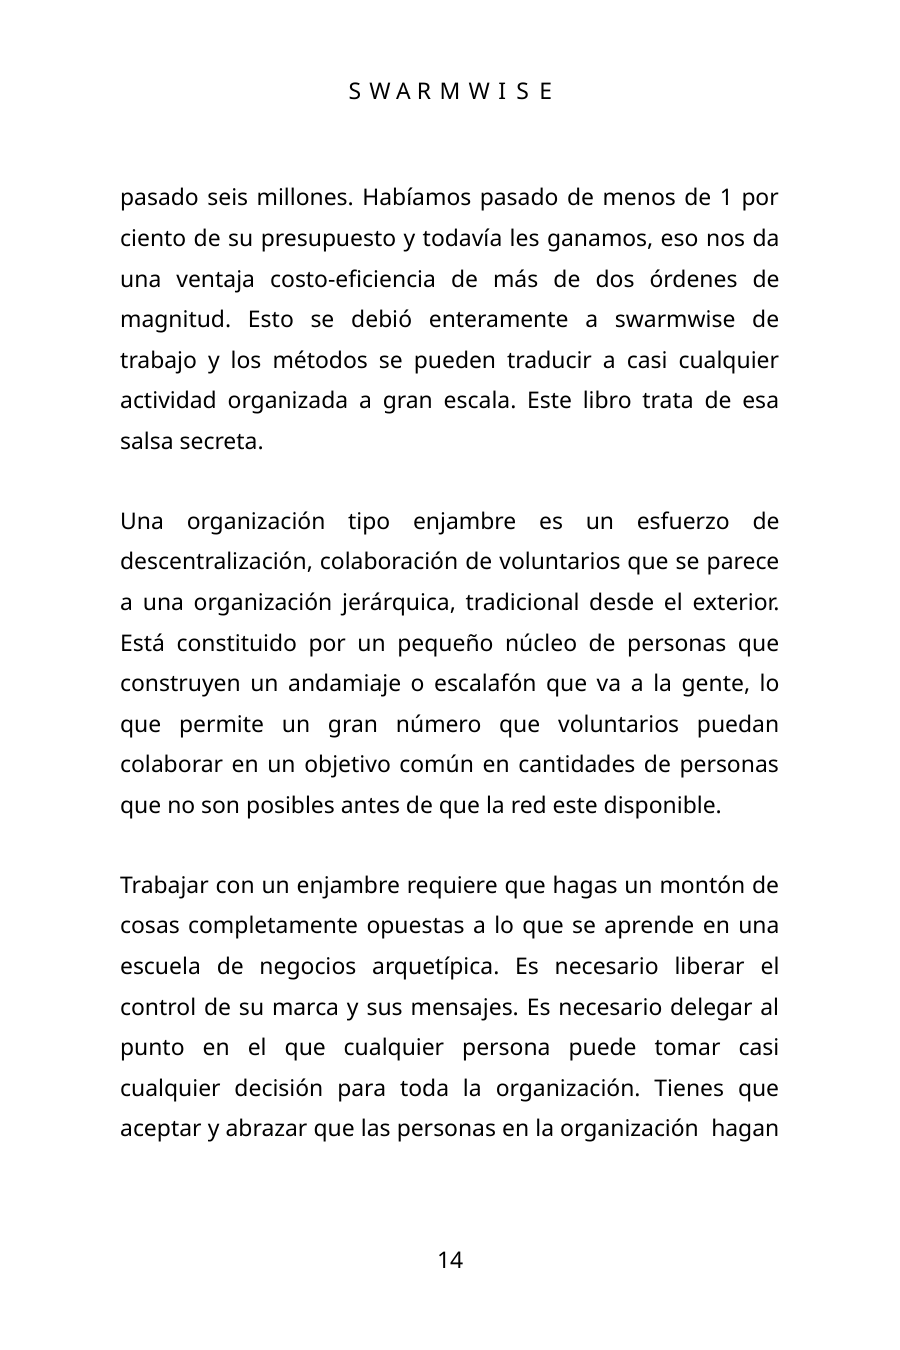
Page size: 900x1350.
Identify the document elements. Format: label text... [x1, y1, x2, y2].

text Trabajar con un enjambre requiere que hagas un montón de cosas completamente opuestas a lo que se aprende en una escuela de negocios arquetípica. Es necesario liberar el control de su marca y sus mensajes. Es necesario delegar al punto en el que cualquier persona puede tomar casi cualquier decisión para toda la organización. Tienes que aceptar y abrazar que las personas en la organización hagan [120, 868, 780, 1143]
text Una organización tipo enjambre es un esfuerzo de descentralización, colaboración de voluntarios que se parece a una organización jerárquica, tradicional desde el exterior. Está constituido por un pequeño núcleo de personas que construyen un andamiaje o escalafón que va a la gente, lo que permite un gran número que voluntarios puedan colaborar en un objetivo común en cantidades de personas que no son posibles antes de que la red este disponible. [120, 504, 780, 820]
text pasado seis millones. Habíamos pasado de menos de 1 por ciento de su presupuesto y todavía les ganamos, eso nos da una ventaja costo-eficiencia de más de dos órdenes de magnitud. Esto se debió enteramente a swarmwise de trabajo y los métodos se pueden traducir a casi cualquier actividad organizada a gran escala. Este libro trata de esa salsa secreta. [120, 181, 780, 456]
